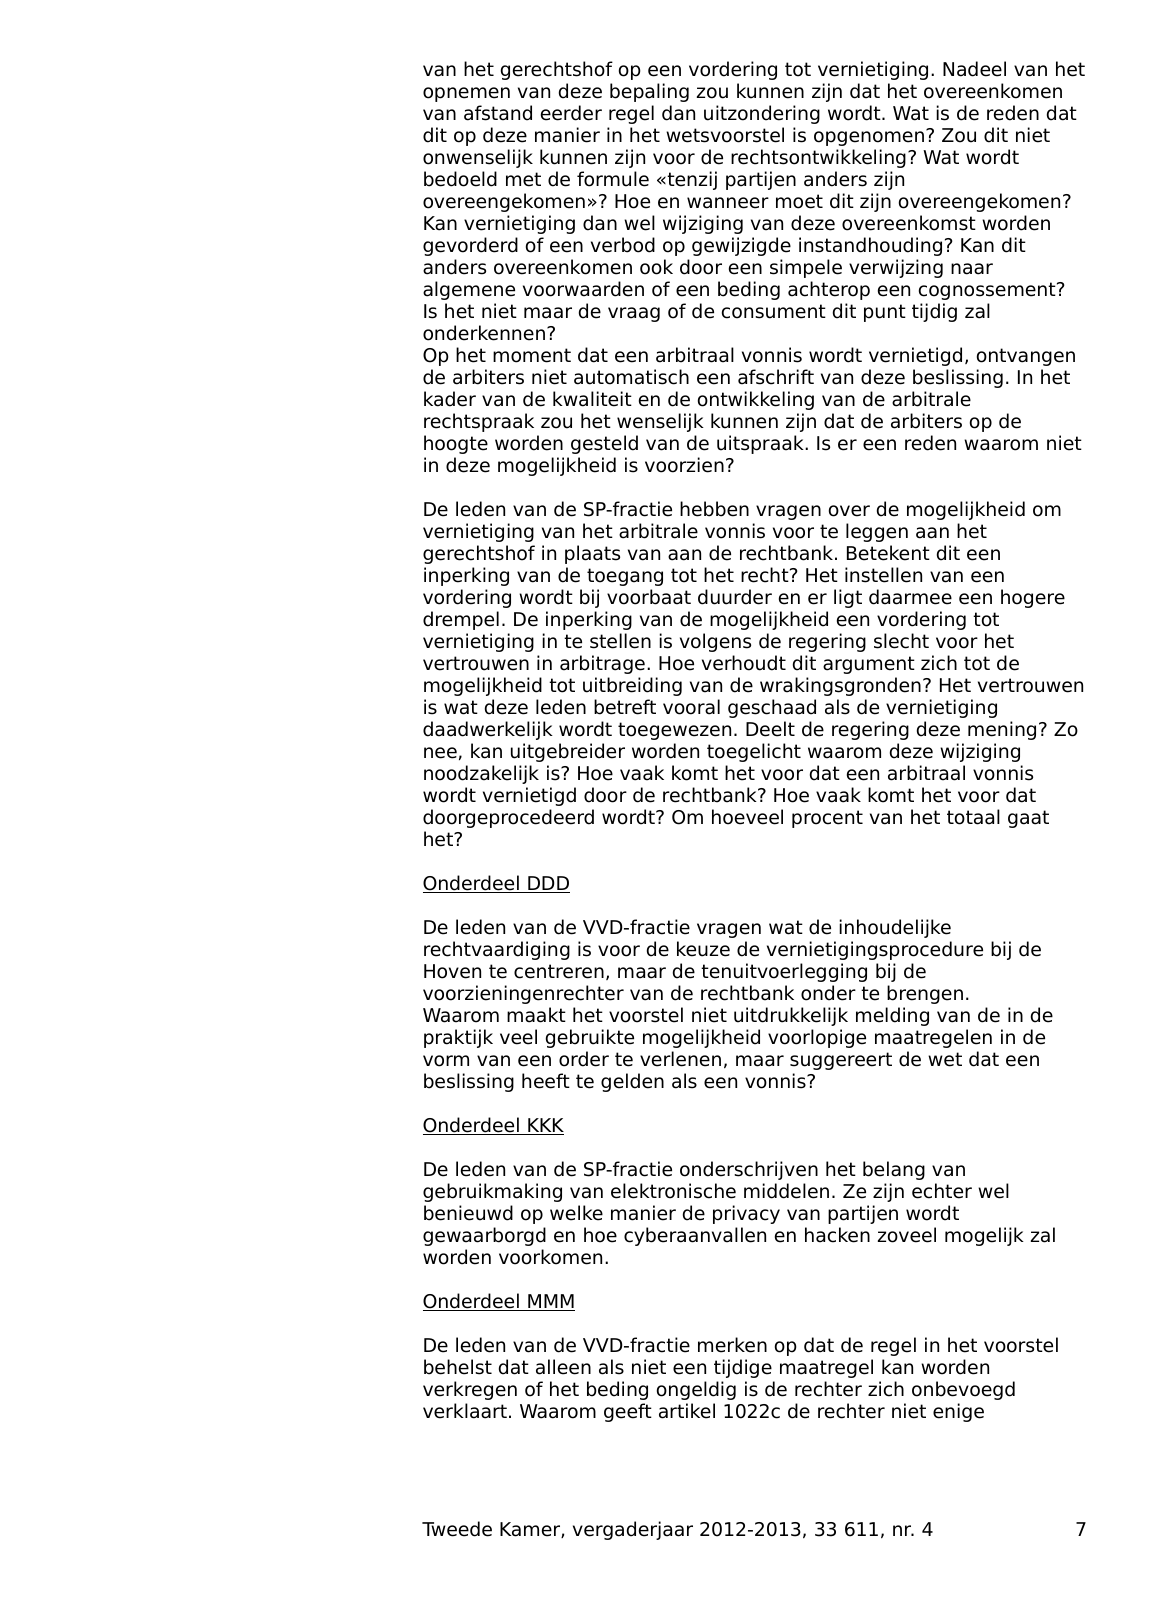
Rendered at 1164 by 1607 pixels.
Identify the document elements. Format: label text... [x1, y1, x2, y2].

subtitle Onderdeel MMM [422, 1291, 1087, 1313]
text Op het moment dat een arbitraal vonnis wordt vernietigd, ontvangen de arbiters niet automatisch een afschrift van deze beslissing. In het kader van de kwaliteit en de ontwikkeling van de arbitrale rechtspraak zou het wenselijk kunnen zijn dat de arbiters op de hoogte worden gesteld van de uitspraak. Is er een reden waarom niet in deze mogelijkheid is voorzien? [422, 345, 1087, 477]
subtitle Onderdeel KKK [422, 1115, 1087, 1137]
subtitle Onderdeel DDD [422, 873, 1087, 895]
text De leden van de VVD-fractie vragen wat de inhoudelijke rechtvaardiging is voor de keuze de vernietigingsprocedure bij de Hoven te centreren, maar de tenuitvoerlegging bij de voorzieningenrechter van de rechtbank onder te brengen. [422, 917, 1087, 1005]
text De leden van de SP-fractie onderschrijven het belang van gebruikmaking van elektronische middelen. Ze zijn echter wel benieuwd op welke manier de privacy van partijen wordt gewaarborgd en hoe cyberaanvallen en hacken zoveel mogelijk zal worden voorkomen. [422, 1159, 1087, 1269]
text De leden van de SP-fractie hebben vragen over de mogelijkheid om vernietiging van het arbitrale vonnis voor te leggen aan het gerechtshof in plaats van aan de rechtbank. Betekent dit een inperking van de toegang tot het recht? Het instellen van een vordering wordt bij voorbaat duurder en er ligt daarmee een hogere drempel. De inperking van de mogelijkheid een vordering tot vernietiging in te stellen is volgens de regering slecht voor het vertrouwen in arbitrage. Hoe verhoudt dit argument zich tot de mogelijkheid tot uitbreiding van de wrakingsgronden? Het vertrouwen is wat deze leden betreft vooral geschaad als de vernietiging daadwerkelijk wordt toegewezen. Deelt de regering deze mening? Zo nee, kan uitgebreider worden toegelicht waarom deze wijziging noodzakelijk is? Hoe vaak komt het voor dat een arbitraal vonnis wordt vernietigd door de rechtbank? Hoe vaak komt het voor dat doorgeprocedeerd wordt? Om hoeveel procent van het totaal gaat het? [422, 499, 1087, 851]
text Waarom maakt het voorstel niet uitdrukkelijk melding van de in de praktijk veel gebruikte mogelijkheid voorlopige maatregelen in de vorm van een order te verlenen, maar suggereert de wet dat een beslissing heeft te gelden als een vonnis? [422, 1005, 1087, 1093]
text De leden van de VVD-fractie merken op dat de regel in het voorstel behelst dat alleen als niet een tijdige maatregel kan worden verkregen of het beding ongeldig is de rechter zich onbevoegd verklaart. Waarom geeft artikel 1022c de rechter niet enige [422, 1335, 1087, 1423]
text van het gerechtshof op een vordering tot vernietiging. Nadeel van het opnemen van deze bepaling zou kunnen zijn dat het overeenkomen van afstand eerder regel dan uitzondering wordt. Wat is de reden dat dit op deze manier in het wetsvoorstel is opgenomen? Zou dit niet onwenselijk kunnen zijn voor de rechtsontwikkeling? Wat wordt bedoeld met de formule «tenzij partijen anders zijn overeengekomen»? Hoe en wanneer moet dit zijn overeengekomen? Kan vernietiging dan wel wijziging van deze overeenkomst worden gevorderd of een verbod op gewijzigde instandhouding? Kan dit anders overeenkomen ook door een simpele verwijzing naar algemene voorwaarden of een beding achterop een cognossement? Is het niet maar de vraag of de consument dit punt tijdig zal onderkennen? [422, 59, 1087, 345]
